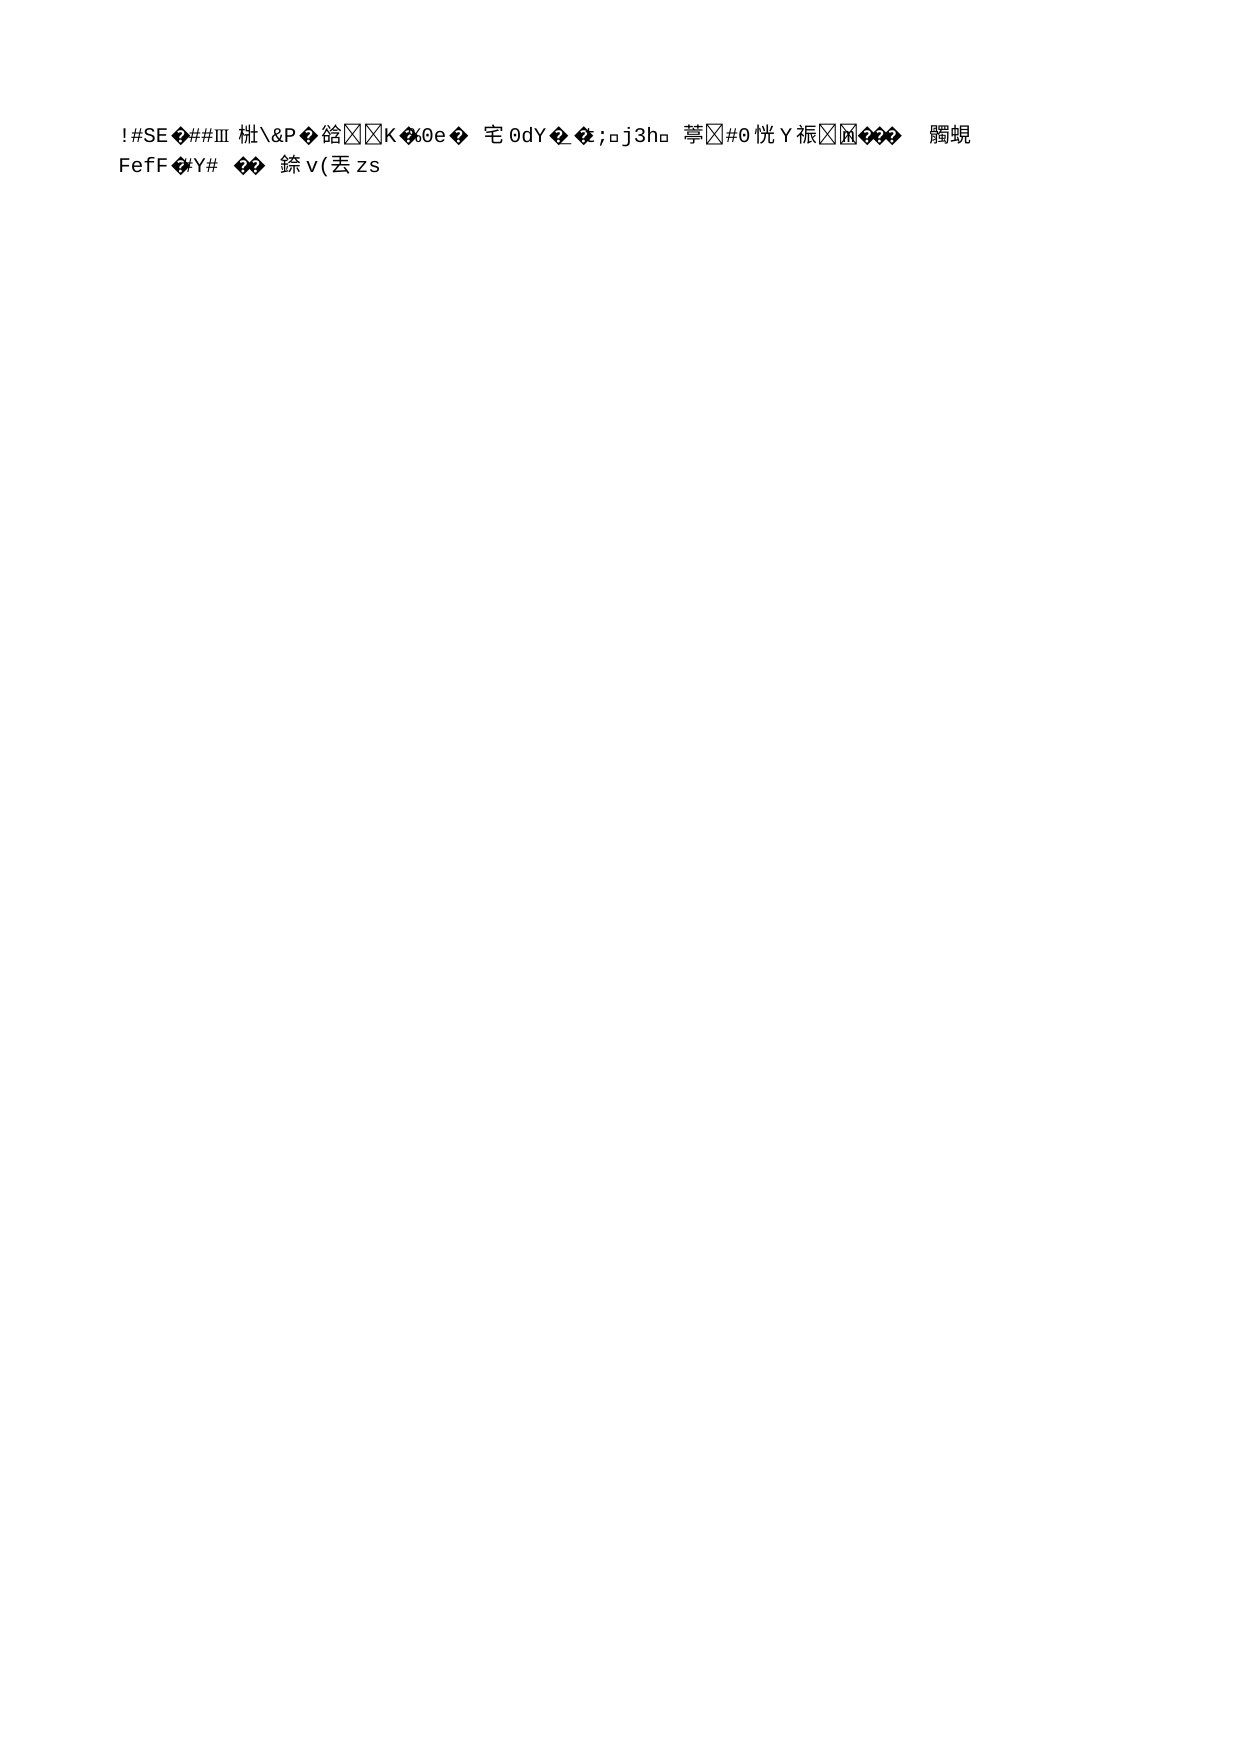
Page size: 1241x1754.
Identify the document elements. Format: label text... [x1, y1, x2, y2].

text !#SE�##Ⅲ梉\&P�谽��K�%0e�宅0dY_�t;j3h�葶�#0恍Y祳�m���髑蜆FefF�#Y#��錼v(丟zs [118, 118, 1122, 179]
